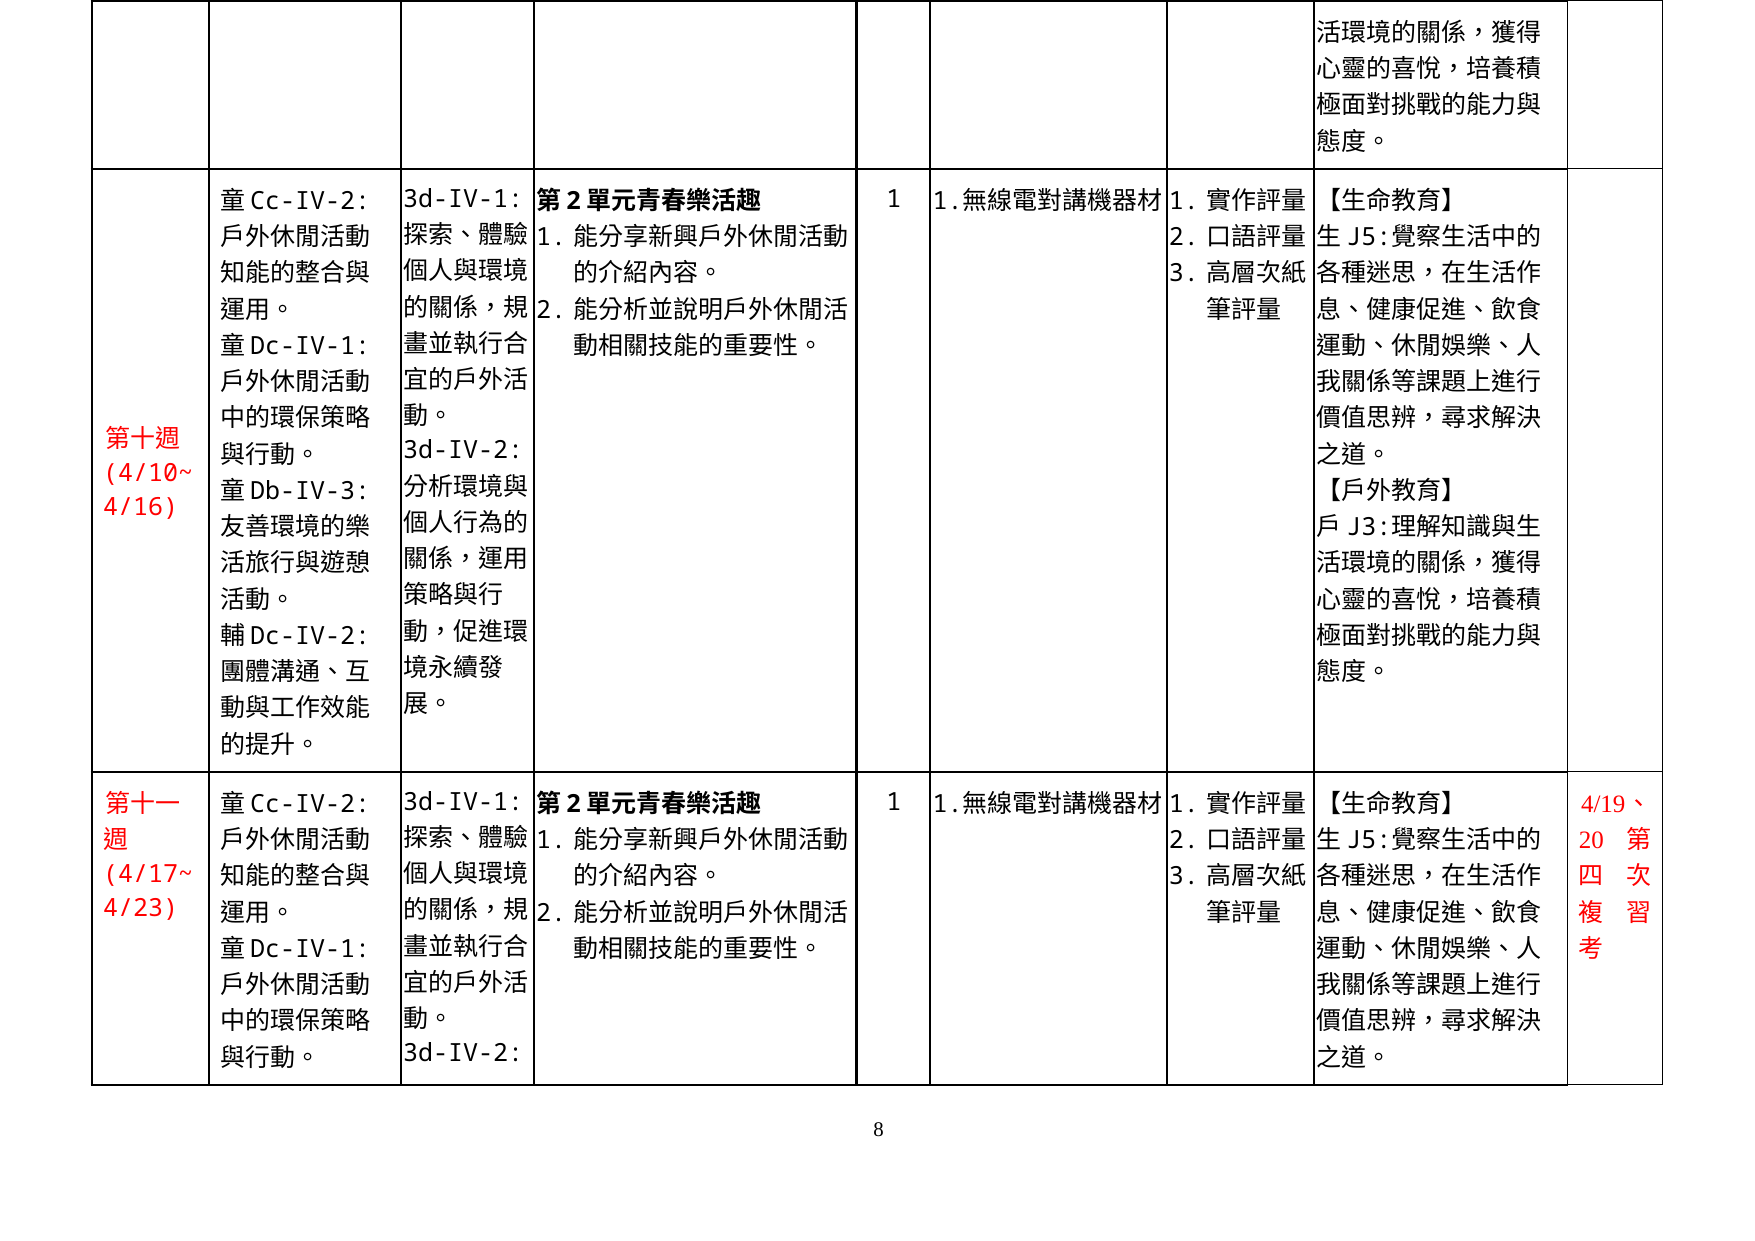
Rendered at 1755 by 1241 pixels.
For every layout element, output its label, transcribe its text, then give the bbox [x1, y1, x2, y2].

table_cell [93, 2, 208, 168]
table_cell 童Cc-IV-2:戶外休閒活動知能的整合與運用。 童Dc-IV-1:戶外休閒活動中的環保策略與行動。 [210, 773, 400, 1084]
table_cell [931, 2, 1166, 168]
table_cell [1168, 2, 1313, 168]
table_cell 實作評量 口語評量 高層次紙筆評量 [1168, 170, 1313, 771]
table_cell [402, 2, 533, 168]
table_cell [1568, 1, 1662, 168]
table_cell 1 [858, 773, 929, 1084]
table_cell [535, 2, 855, 168]
table_cell 第十一週(4/17~4/23) [93, 773, 208, 1084]
table_cell [1568, 169, 1662, 771]
table_cell 3d-IV-1:探索、體驗個人與環境的關係，規畫並執行合宜的戶外活動。 3d-IV-2:分析環境與個人行為的關係，運用策略與行動，促進環境永續發展。 [402, 170, 533, 771]
table_cell 4/19、20第四次複習考 [1568, 772, 1662, 1084]
table_cell 第2單元青春樂活趣 能分享新興戶外休閒活動的介紹內容。 能分析並說明戶外休閒活動相關技能的重要性。 [535, 170, 855, 771]
table_cell 3d-IV-1:探索、體驗個人與環境的關係，規畫並執行合宜的戶外活動。 3d-IV-2: [402, 773, 533, 1084]
table_cell [210, 2, 400, 168]
table_cell [858, 2, 929, 168]
table_cell 1.無線電對講機器材 [931, 773, 1166, 1084]
table_cell 1.無線電對講機器材 [931, 170, 1166, 771]
table_cell 實作評量 口語評量 高層次紙筆評量 [1168, 773, 1313, 1084]
table_cell 活環境的關係，獲得心靈的喜悅，培養積極面對挑戰的能力與態度。 [1315, 2, 1567, 168]
table_cell 【生命教育】 生J5:覺察生活中的各種迷思，在生活作息、健康促進、飲食運動、休閒娛樂、人我關係等課題上進行價值思辨，尋求解決之道。 【戶外教育】 戶J3:理解知識與生活環境的關係，獲得心靈的喜悅，培養積極面對挑戰的能力與態度。 [1315, 170, 1567, 771]
table_cell 第2單元青春樂活趣 能分享新興戶外休閒活動的介紹內容。 能分析並說明戶外休閒活動相關技能的重要性。 [535, 773, 855, 1084]
table_cell 第十週(4/10~4/16) [93, 170, 208, 771]
table_cell 1 [858, 170, 929, 771]
table_cell 童Cc-IV-2:戶外休閒活動知能的整合與運用。 童Dc-IV-1:戶外休閒活動中的環保策略與行動。 童Db-IV-3:友善環境的樂活旅行與遊憩活動。 輔Dc-IV-2:團體溝通、互動與工作效能的提升。 [210, 170, 400, 771]
table_cell 【生命教育】 生J5:覺察生活中的各種迷思，在生活作息、健康促進、飲食運動、休閒娛樂、人我關係等課題上進行價值思辨，尋求解決之道。 [1315, 773, 1567, 1084]
